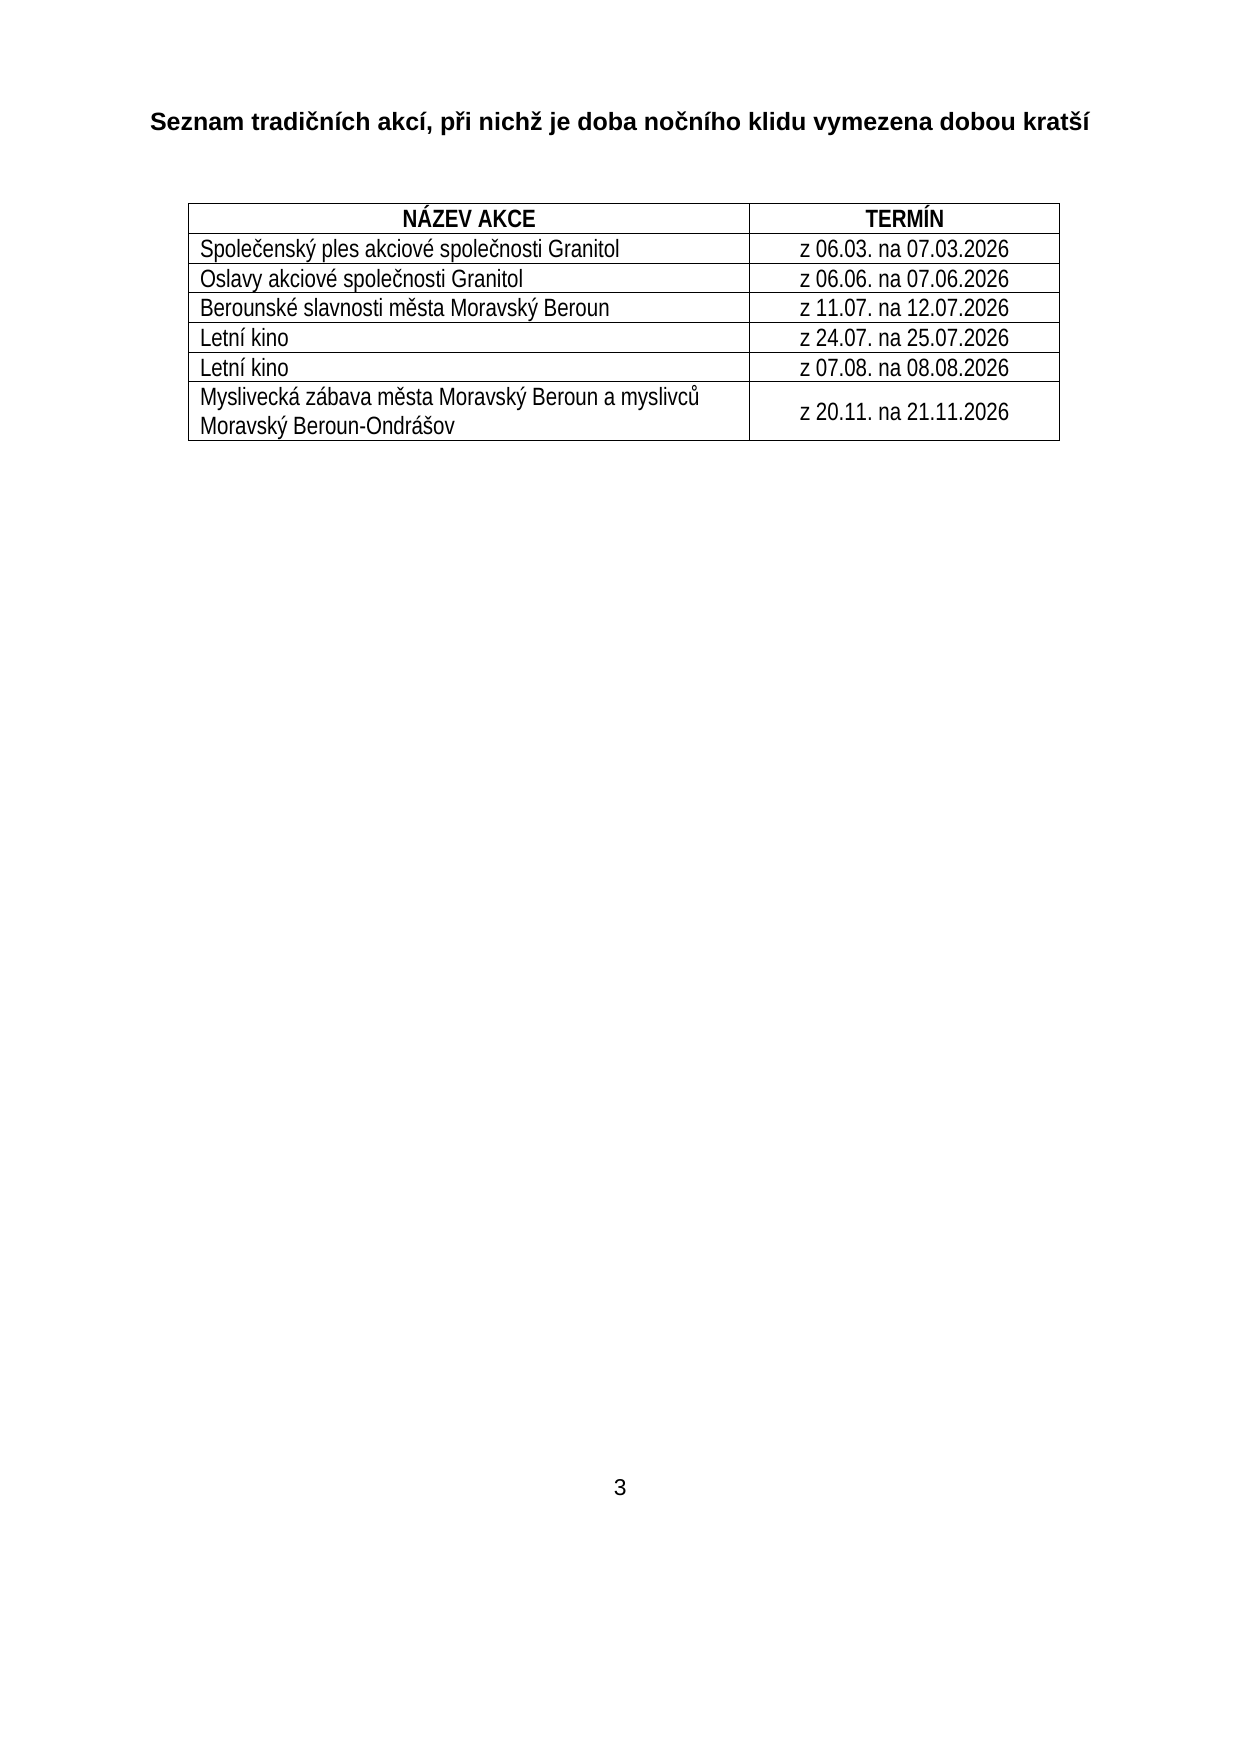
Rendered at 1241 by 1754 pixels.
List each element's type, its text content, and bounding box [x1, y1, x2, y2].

table_cell z 06.03. na 07.03.2026 [750, 234, 1059, 262]
table_cell z 11.07. na 12.07.2026 [750, 293, 1059, 322]
table_cell Letní kino [189, 323, 749, 352]
table_cell Myslivecká zábava města Moravský Beroun a myslivců Moravský Beroun-Ondrášov [189, 382, 749, 439]
table_cell Oslavy akciové společnosti Granitol [189, 264, 749, 292]
table_cell z 07.08. na 08.08.2026 [750, 353, 1059, 381]
table_cell z 20.11. na 21.11.2026 [750, 382, 1059, 439]
table_cell z 06.06. na 07.06.2026 [750, 264, 1059, 292]
table_cell Letní kino [189, 353, 749, 381]
table_header NÁZEV AKCE [189, 204, 749, 233]
table_header TERMÍN [750, 204, 1059, 233]
text Seznam tradičních akcí, při nichž je doba nočního klidu vymezena dobou kratší [148, 107, 1092, 136]
table_cell Společenský ples akciové společnosti Granitol [189, 234, 749, 262]
table_cell z 24.07. na 25.07.2026 [750, 323, 1059, 352]
table_cell Berounské slavnosti města Moravský Beroun [189, 293, 749, 322]
